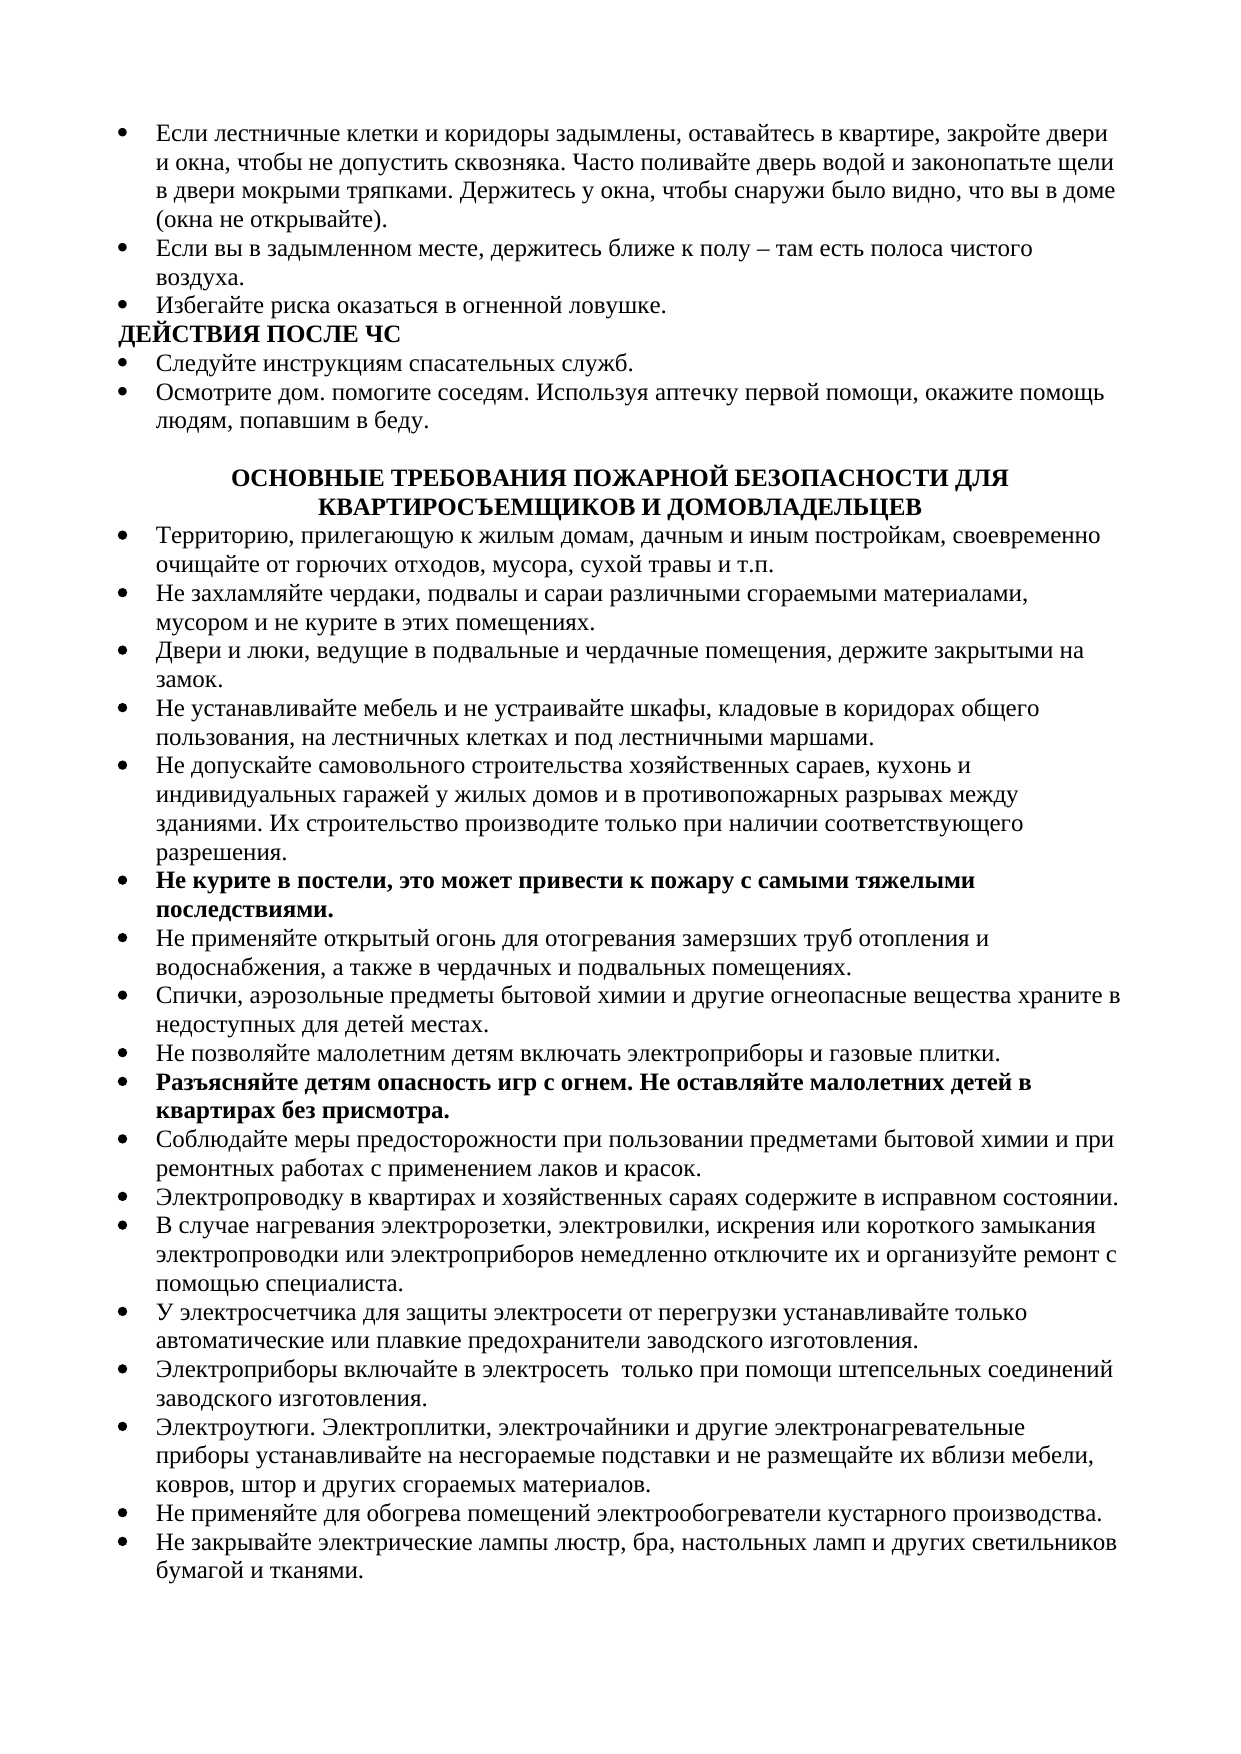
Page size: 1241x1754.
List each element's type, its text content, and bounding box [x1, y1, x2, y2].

list Электроутюги. Электроплитки, электрочайники и другие электронагревательные приборы устанавливайте на несгораемые подставки и не размещайте их вблизи мебели, ковров, штор и других сгораемых материалов. [118, 1412, 1122, 1498]
list Спички, аэрозольные предметы бытовой химии и другие огнеопасные вещества храните в недоступных для детей местах. [118, 981, 1122, 1038]
list Не закрывайте электрические лампы люстр, бра, настольных ламп и других светильников бумагой и тканями. [118, 1527, 1122, 1584]
list Если вы в задымленном месте, держитесь ближе к полу – там есть полоса чистого воздуха. [118, 233, 1122, 291]
list Следуйте инструкциям спасательных служб. [118, 348, 1122, 377]
text ОСНОВНЫЕ ТРЕБОВАНИЯ ПОЖАРНОЙ БЕЗОПАСНОСТИ ДЛЯ КВАРТИРОСЪЕМЩИКОВ И ДОМОВЛАДЕЛЬЦЕВ [118, 463, 1122, 521]
list Соблюдайте меры предосторожности при пользовании предметами бытовой химии и при ремонтных работах с применением лаков и красок. [118, 1124, 1122, 1182]
list Электроприборы включайте в электросеть только при помощи штепсельных соединений заводского изготовления. [118, 1354, 1122, 1412]
list Территорию, прилегающую к жилым домам, дачным и иным постройкам, своевременно очищайте от горючих отходов, мусора, сухой травы и т.п. [118, 521, 1122, 578]
list Не применяйте для обогрева помещений электрообогреватели кустарного производства. [118, 1498, 1122, 1527]
list Двери и люки, ведущие в подвальные и чердачные помещения, держите закрытыми на замок. [118, 636, 1122, 693]
list Не курите в постели, это может привести к пожару с самыми тяжелыми последствиями. [118, 866, 1122, 923]
list Не позволяйте малолетним детям включать электроприборы и газовые плитки. [118, 1038, 1122, 1067]
list Не применяйте открытый огонь для отогревания замерзших труб отопления и водоснабжения, а также в чердачных и подвальных помещениях. [118, 923, 1122, 981]
list Не допускайте самовольного строительства хозяйственных сараев, кухонь и индивидуальных гаражей у жилых домов и в противопожарных разрывах между зданиями. Их строительство производите только при наличии соответствующего разрешения. [118, 751, 1122, 866]
list В случае нагревания электророзетки, электровилки, искрения или короткого замыкания электропроводки или электроприборов немедленно отключите их и организуйте ремонт с помощью специалиста. [118, 1211, 1122, 1297]
list У электросчетчика для защиты электросети от перегрузки устанавливайте только автоматические или плавкие предохранители заводского изготовления. [118, 1297, 1122, 1354]
list Не захламляйте чердаки, подвалы и сараи различными сгораемыми материалами, мусором и не курите в этих помещениях. [118, 578, 1122, 636]
text ДЕЙСТВИЯ ПОСЛЕ ЧС [118, 319, 1122, 348]
list Осмотрите дом. помогите соседям. Используя аптечку первой помощи, окажите помощь людям, попавшим в беду. [118, 377, 1122, 434]
list Электропроводку в квартирах и хозяйственных сараях содержите в исправном состоянии. [118, 1182, 1122, 1211]
list Разъясняйте детям опасность игр с огнем. Не оставляйте малолетних детей в квартирах без присмотра. [118, 1067, 1122, 1124]
list Избегайте риска оказаться в огненной ловушке. [118, 291, 1122, 319]
list Не устанавливайте мебель и не устраивайте шкафы, кладовые в коридорах общего пользования, на лестничных клетках и под лестничными маршами. [118, 693, 1122, 751]
list Если лестничные клетки и коридоры задымлены, оставайтесь в квартире, закройте двери и окна, чтобы не допустить сквозняка. Часто поливайте дверь водой и законопатьте щели в двери мокрыми тряпками. Держитесь у окна, чтобы снаружи было видно, что вы в доме (окна не открывайте). [118, 118, 1122, 233]
